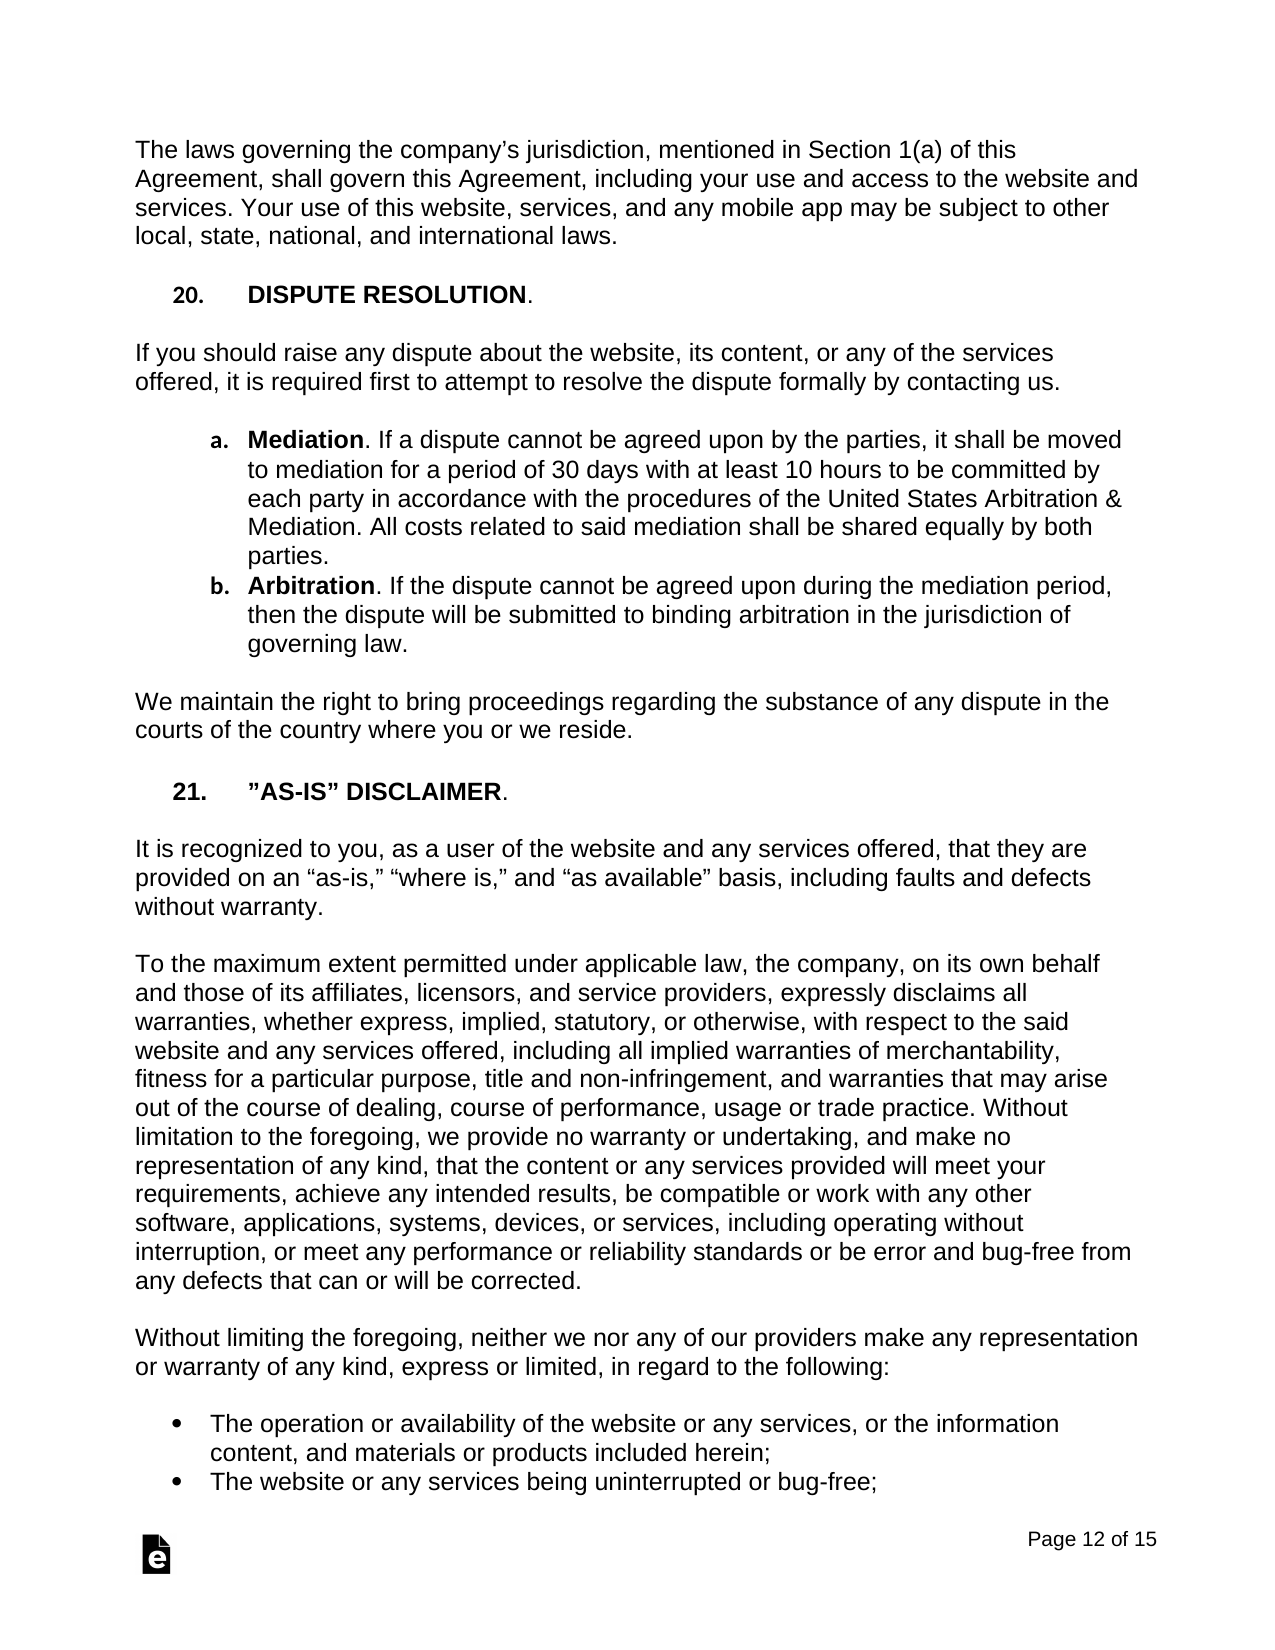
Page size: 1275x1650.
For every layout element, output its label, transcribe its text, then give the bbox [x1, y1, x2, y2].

subtitle ”AS-IS” DISCLAIMER. [172, 777, 1140, 806]
list Mediation. If a dispute cannot be agreed upon by the parties, it shall be moved to mediation for a period of 30 days with at least 10 hours to be committed by each party in accordance with the procedures of the United States Arbitration & Mediation. All costs related to said mediation shall be shared equally by both parties. [210, 424, 1140, 570]
list The operation or availability of the website or any services, or the information content, and materials or products included herein; [172, 1409, 1140, 1467]
text We maintain the right to bring proceedings regarding the substance of any dispute in the courts of the country where you or we reside. [135, 687, 1140, 744]
text It is recognized to you, as a user of the website and any services offered, that they are provided on an “as-is,” “where is,” and “as available” basis, including faults and defects without warranty. [135, 834, 1140, 921]
text Without limiting the foregoing, neither we nor any of our providers make any representation or warranty of any kind, express or limited, in regard to the following: [135, 1323, 1140, 1381]
list The website or any services being uninterrupted or bug-free; [172, 1467, 1140, 1496]
text The laws governing the company’s jurisdiction, mentioned in Section 1(a) of this Agreement, shall govern this Agreement, including your use and access to the website and services. Your use of this website, services, and any mobile app may be subject to other local, state, national, and international laws. [135, 135, 1140, 250]
text If you should raise any dispute about the website, its content, or any of the services offered, it is required first to attempt to resolve the dispute formally by contacting us. [135, 338, 1140, 396]
list Arbitration. If the dispute cannot be agreed upon during the mediation period, then the dispute will be submitted to binding arbitration in the jurisdiction of governing law. [210, 570, 1140, 658]
text To the maximum extent permitted under applicable law, the company, on its own behalf and those of its affiliates, licensors, and service providers, expressly disclaims all warranties, whether express, implied, statutory, or otherwise, with respect to the said website and any services offered, including all implied warranties of merchantability, fitness for a particular purpose, title and non-infringement, and warranties that may arise out of the course of dealing, course of performance, usage or trade practice. Without limitation to the foregoing, we provide no warranty or undertaking, and make no representation of any kind, that the content or any services provided will meet your requirements, achieve any intended results, be compatible or work with any other software, applications, systems, devices, or services, including operating without interruption, or meet any performance or reliability standards or be error and bug-free from any defects that can or will be corrected. [135, 949, 1140, 1294]
list DISPUTE RESOLUTION. [172, 279, 1140, 309]
